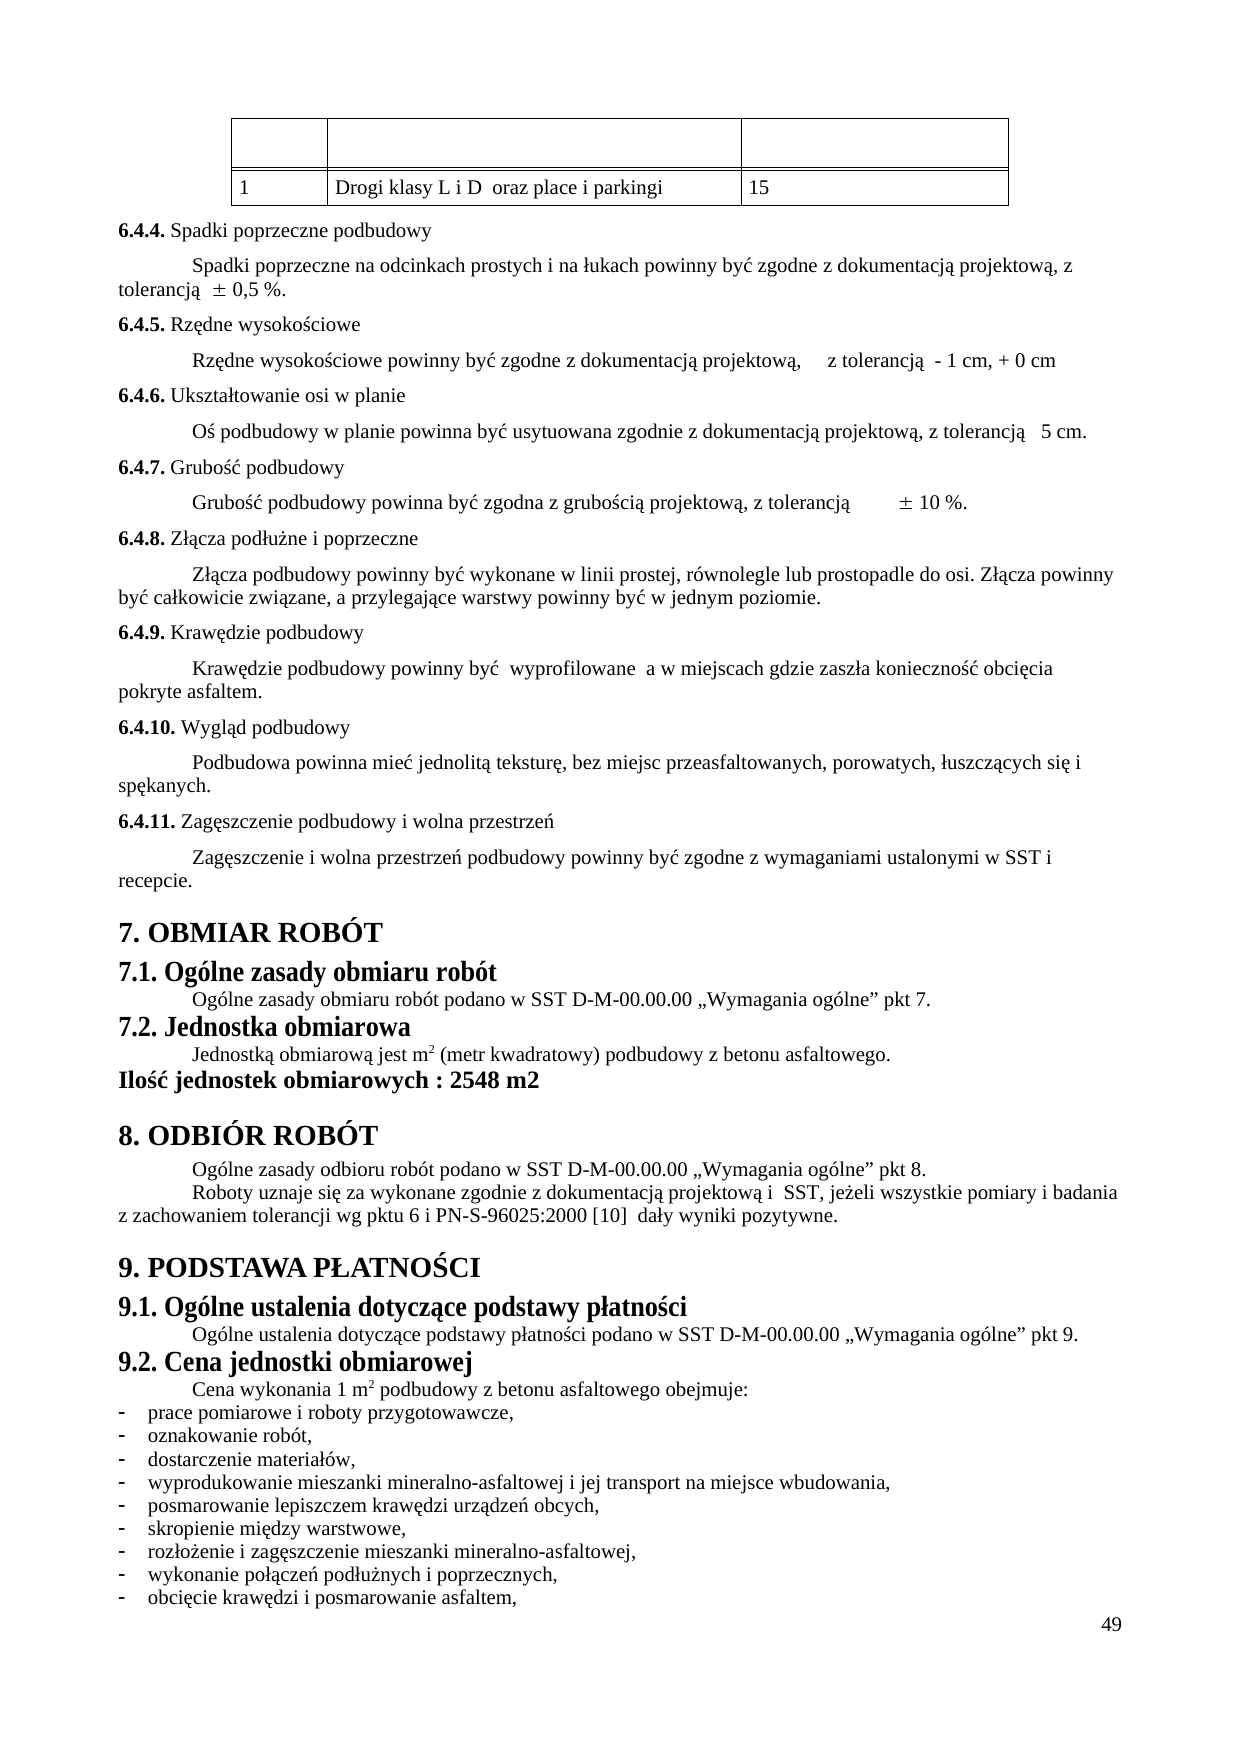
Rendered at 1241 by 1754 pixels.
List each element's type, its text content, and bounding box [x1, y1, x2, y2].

list skropienie między warstwowe, [118, 1517, 1122, 1540]
list wyprodukowanie mieszanki mineralno-asfaltowej i jej transport na miejsce wbudowania, [118, 1471, 1122, 1494]
subtitle 7.2. Jednostka obmiarowa [118, 1011, 1122, 1043]
table_cell 15 [742, 171, 1008, 205]
text Ogólne zasady obmiaru robót podano w SST D-M-00.00.00 „Wymagania ogólne” pkt 7. [118, 988, 1122, 1011]
subtitle 9.1. Ogólne ustalenia dotyczące podstawy płatności [118, 1290, 1122, 1323]
text Roboty uznaje się za wykonane zgodnie z dokumentacją projektową i SST, jeżeli wszystkie pomiary i badania z zachowaniem tolerancji wg pktu 6 i PN-S-96025:2000 [10] dały wyniki pozytywne. [118, 1181, 1122, 1227]
subtitle 9. PODSTAWA PŁATNOŚCI [118, 1252, 1122, 1284]
text 6.4.6. Ukształtowanie osi w planie [118, 384, 1122, 407]
table_cell Drogi klasy L i D oraz place i parkingi [328, 171, 741, 205]
text 6.4.4. Spadki poprzeczne podbudowy [118, 219, 1122, 242]
text Złącza podbudowy powinny być wykonane w linii prostej, równolegle lub prostopadle do osi. Złącza powinny być całkowicie związane, a przylegające warstwy powinny być w jednym poziomie. [118, 562, 1122, 609]
subtitle 7. OBMIAR ROBÓT [118, 917, 1122, 949]
text Rzędne wysokościowe powinny być zgodne z dokumentacją projektową, z tolerancją - 1 cm, + 0 cm [118, 349, 1122, 372]
table_header [232, 119, 327, 167]
text Ogólne zasady odbioru robót podano w SST D-M-00.00.00 „Wymagania ogólne” pkt 8. [118, 1157, 1122, 1181]
text Ogólne ustalenia dotyczące podstawy płatności podano w SST D-M-00.00.00 „Wymagania ogólne” pkt 9. [118, 1323, 1122, 1346]
text Zagęszczenie i wolna przestrzeń podbudowy powinny być zgodne z wymaganiami ustalonymi w SST i recepcie. [118, 846, 1122, 892]
text 6.4.11. Zagęszczenie podbudowy i wolna przestrzeń [118, 810, 1122, 833]
table_header [328, 119, 741, 167]
table_cell 1 [232, 171, 327, 205]
list prace pomiarowe i roboty przygotowawcze, [118, 1401, 1122, 1424]
text 6.4.5. Rzędne wysokościowe [118, 313, 1122, 336]
list dostarczenie materiałów, [118, 1447, 1122, 1471]
text Grubość podbudowy powinna być zgodna z grubością projektową, z tolerancją ± 10 %. [118, 491, 1122, 514]
text Krawędzie podbudowy powinny być wyprofilowane a w miejscach gdzie zaszła konieczność obcięcia pokryte asfaltem. [118, 657, 1122, 703]
table_header [742, 119, 1008, 167]
subtitle 9.2. Cena jednostki obmiarowej [118, 1346, 1122, 1378]
list rozłożenie i zagęszczenie mieszanki mineralno-asfaltowej, [118, 1540, 1122, 1563]
subtitle 8. ODBIÓR ROBÓT [118, 1119, 1122, 1151]
text Podbudowa powinna mieć jednolitą teksturę, bez miejsc przeasfaltowanych, porowatych, łuszczących się i spękanych. [118, 751, 1122, 797]
list wykonanie połączeń podłużnych i poprzecznych, [118, 1563, 1122, 1586]
text 6.4.8. Złącza podłużne i poprzeczne [118, 527, 1122, 550]
text Ilość jednostek obmiarowych : 2548 m2 [118, 1066, 1122, 1094]
text Spadki poprzeczne na odcinkach prostych i na łukach powinny być zgodne z dokumentacją projektową, z tolerancją ± 0,5 %. [118, 254, 1122, 301]
text 6.4.9. Krawędzie podbudowy [118, 621, 1122, 644]
list obcięcie krawędzi i posmarowanie asfaltem, [118, 1586, 1122, 1609]
subtitle 7.1. Ogólne zasady obmiaru robót [118, 955, 1122, 988]
list oznakowanie robót, [118, 1424, 1122, 1447]
text Cena wykonania 1 m2 podbudowy z betonu asfaltowego obejmuje: [118, 1378, 1122, 1401]
list posmarowanie lepiszczem krawędzi urządzeń obcych, [118, 1494, 1122, 1517]
text Jednostką obmiarową jest m2 (metr kwadratowy) podbudowy z betonu asfaltowego. [118, 1043, 1122, 1066]
text 6.4.10. Wygląd podbudowy [118, 716, 1122, 739]
text Oś podbudowy w planie powinna być usytuowana zgodnie z dokumentacją projektową, z tolerancją 5 cm. [118, 420, 1122, 443]
text 6.4.7. Grubość podbudowy [118, 456, 1122, 479]
